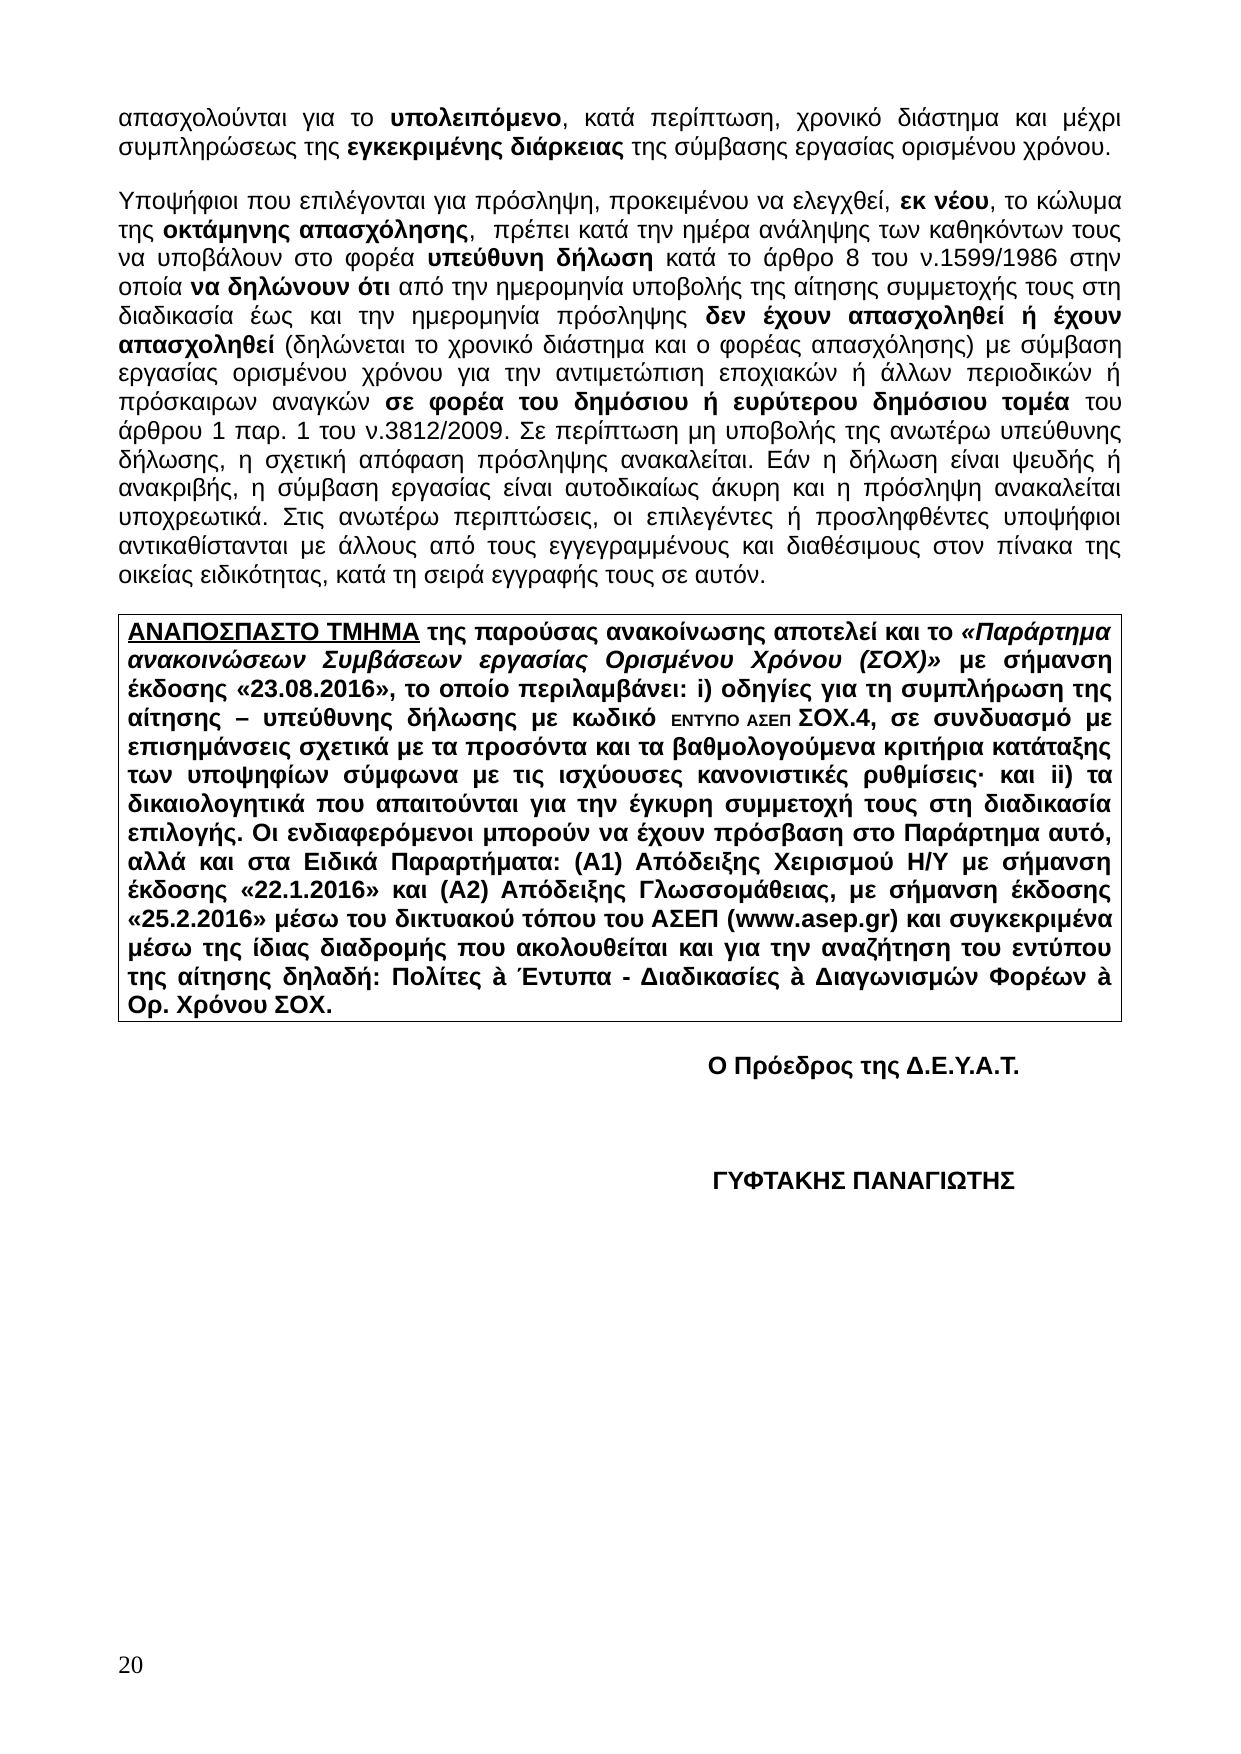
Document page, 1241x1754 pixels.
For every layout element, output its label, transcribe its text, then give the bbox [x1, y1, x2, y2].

text απασχολούνται για το υπολειπόμενο, κατά περίπτωση, χρονικό διάστημα και μέχρι συμπληρώσεως της εγκεκριμένης διάρκειας της σύμβασης εργασίας ορισμένου χρόνου. [118, 103, 1122, 161]
text ΓΥΦΤΑΚΗΣ ΠΑΝΑΓΙΩΤΗΣ [605, 1166, 1122, 1195]
text ΑΝΑΠΟΣΠΑΣΤΟ ΤΜΗΜΑ της παρούσας ανακοίνωσης αποτελεί και το «Παράρτημα ανακοινώσεων Συμβάσεων εργασίας Ορισμένου Χρόνου (ΣΟΧ)» με σήμανση έκδοσης «23.08.2016», το οποίο περιλαμβάνει: i) οδηγίες για τη συμπλήρωση της αίτησης – υπεύθυνης δήλωσης με κωδικό εντυπο ασεπ ΣΟΧ.4, σε συνδυασμό με επισημάνσεις σχετικά με τα προσόντα και τα βαθμολογούμενα κριτήρια κατάταξης των υποψηφίων σύμφωνα με τις ισχύουσες κανονιστικές ρυθμίσεις· και ii) τα δικαιολογητικά που απαιτούνται για την έγκυρη συμμετοχή τους στη διαδικασία επιλογής. Οι ενδιαφερόμενοι μπορούν να έχουν πρόσβαση στο Παράρτημα αυτό, αλλά και στα Ειδικά Παραρτήματα: (Α1) Απόδειξης Χειρισμού Η/Υ με σήμανση έκδοσης «22.1.2016» και (Α2) Απόδειξης Γλωσσομάθειας, με σήμανση έκδοσης «25.2.2016» μέσω του δικτυακού τόπου του ΑΣΕΠ (www.asep.gr) και συγκεκριμένα μέσω της ίδιας διαδρομής που ακολουθείται και για την αναζήτηση του εντύπου της αίτησης δηλαδή: Πολίτες à Έντυπα - Διαδικασίες à Διαγωνισμών Φορέων à Ορ. Χρόνου ΣΟΧ. [119, 615, 1121, 1021]
text Ο Πρόεδρος της Δ.Ε.Υ.Α.Τ. [605, 1051, 1122, 1080]
text Υποψήφιοι που επιλέγονται για πρόσληψη, προκειμένου να ελεγχθεί, εκ νέου, το κώλυμα της οκτάμηνης απασχόλησης, πρέπει κατά την ημέρα ανάληψης των καθηκόντων τους να υποβάλουν στο φορέα υπεύθυνη δήλωση κατά το άρθρο 8 του ν.1599/1986 στην οποία να δηλώνουν ότι από την ημερομηνία υποβολής της αίτησης συμμετοχής τους στη διαδικασία έως και την ημερομηνία πρόσληψης δεν έχουν απασχοληθεί ή έχουν απασχοληθεί (δηλώνεται το χρονικό διάστημα και ο φορέας απασχόλησης) με σύμβαση εργασίας ορισμένου χρόνου για την αντιμετώπιση εποχιακών ή άλλων περιοδικών ή πρόσκαιρων αναγκών σε φορέα του δημόσιου ή ευρύτερου δημόσιου τομέα του άρθρου 1 παρ. 1 του ν.3812/2009. Σε περίπτωση μη υποβολής της ανωτέρω υπεύθυνης δήλωσης, η σχετική απόφαση πρόσληψης ανακαλείται. Εάν η δήλωση είναι ψευδής ή ανακριβής, η σύμβαση εργασίας είναι αυτοδικαίως άκυρη και η πρόσληψη ανακαλείται υποχρεωτικά. Στις ανωτέρω περιπτώσεις, οι επιλεγέντες ή προσληφθέντες υποψήφιοι αντικαθίστανται με άλλους από τους εγγεγραμμένους και διαθέσιμους στον πίνακα της οικείας ειδικότητας, κατά τη σειρά εγγραφής τους σε αυτόν. [118, 186, 1122, 588]
